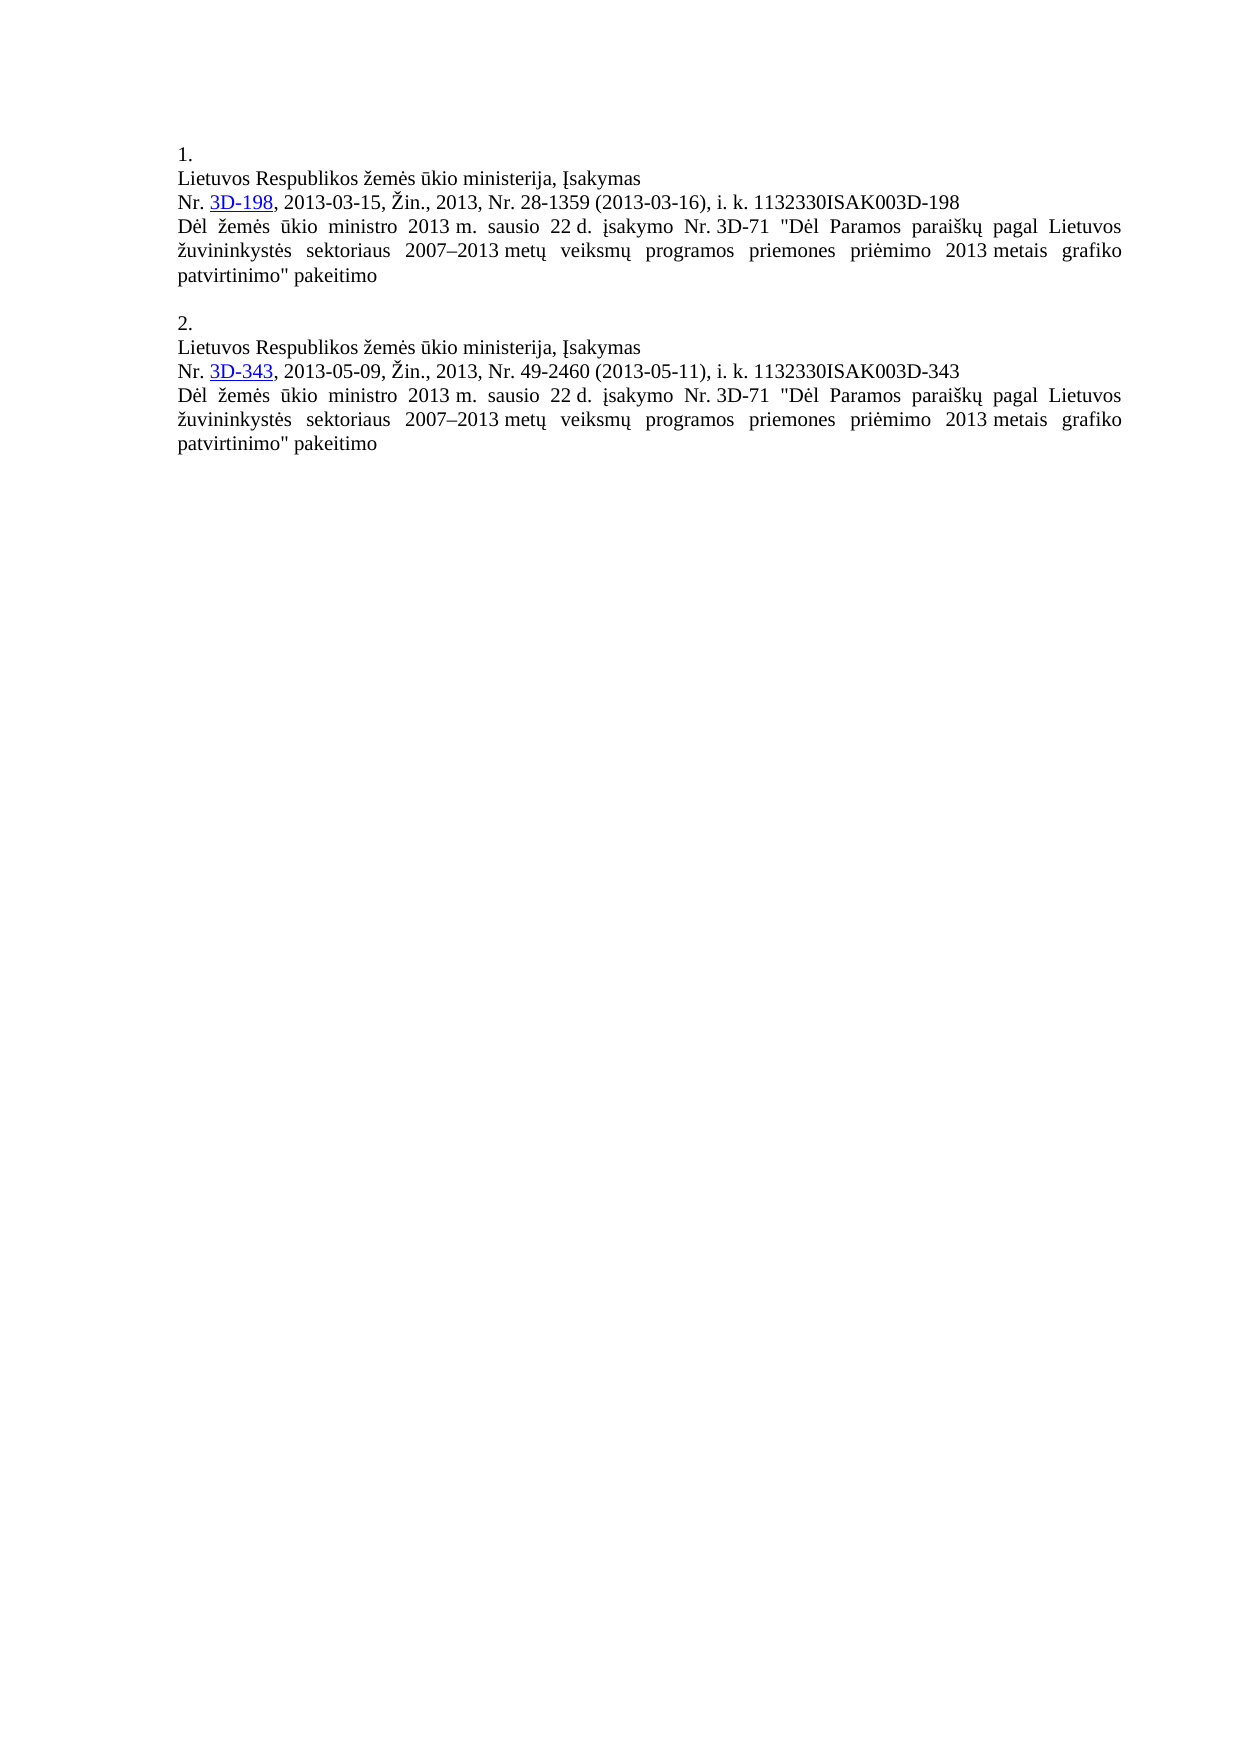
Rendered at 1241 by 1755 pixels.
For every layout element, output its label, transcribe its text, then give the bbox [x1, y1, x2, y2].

text Lietuvos Respublikos žemės ūkio ministerija, Įsakymas [177, 166, 1122, 190]
text 1. [177, 142, 1122, 166]
text 2. [177, 311, 1122, 335]
text Nr. 3D-343, 2013-05-09, Žin., 2013, Nr. 49-2460 (2013-05-11), i. k. 1132330ISAK003D-343 [177, 359, 1122, 383]
text Nr. 3D-198, 2013-03-15, Žin., 2013, Nr. 28-1359 (2013-03-16), i. k. 1132330ISAK003D-198 [177, 190, 1122, 214]
text Dėl žemės ūkio ministro 2013 m. sausio 22 d. įsakymo Nr. 3D-71 "Dėl Paramos paraiškų pagal Lietuvos žuvininkystės sektoriaus 2007–2013 metų veiksmų programos priemones priėmimo 2013 metais grafiko patvirtinimo" pakeitimo [177, 383, 1122, 455]
text Lietuvos Respublikos žemės ūkio ministerija, Įsakymas [177, 335, 1122, 359]
text Dėl žemės ūkio ministro 2013 m. sausio 22 d. įsakymo Nr. 3D-71 "Dėl Paramos paraiškų pagal Lietuvos žuvininkystės sektoriaus 2007–2013 metų veiksmų programos priemones priėmimo 2013 metais grafiko patvirtinimo" pakeitimo [177, 214, 1122, 287]
